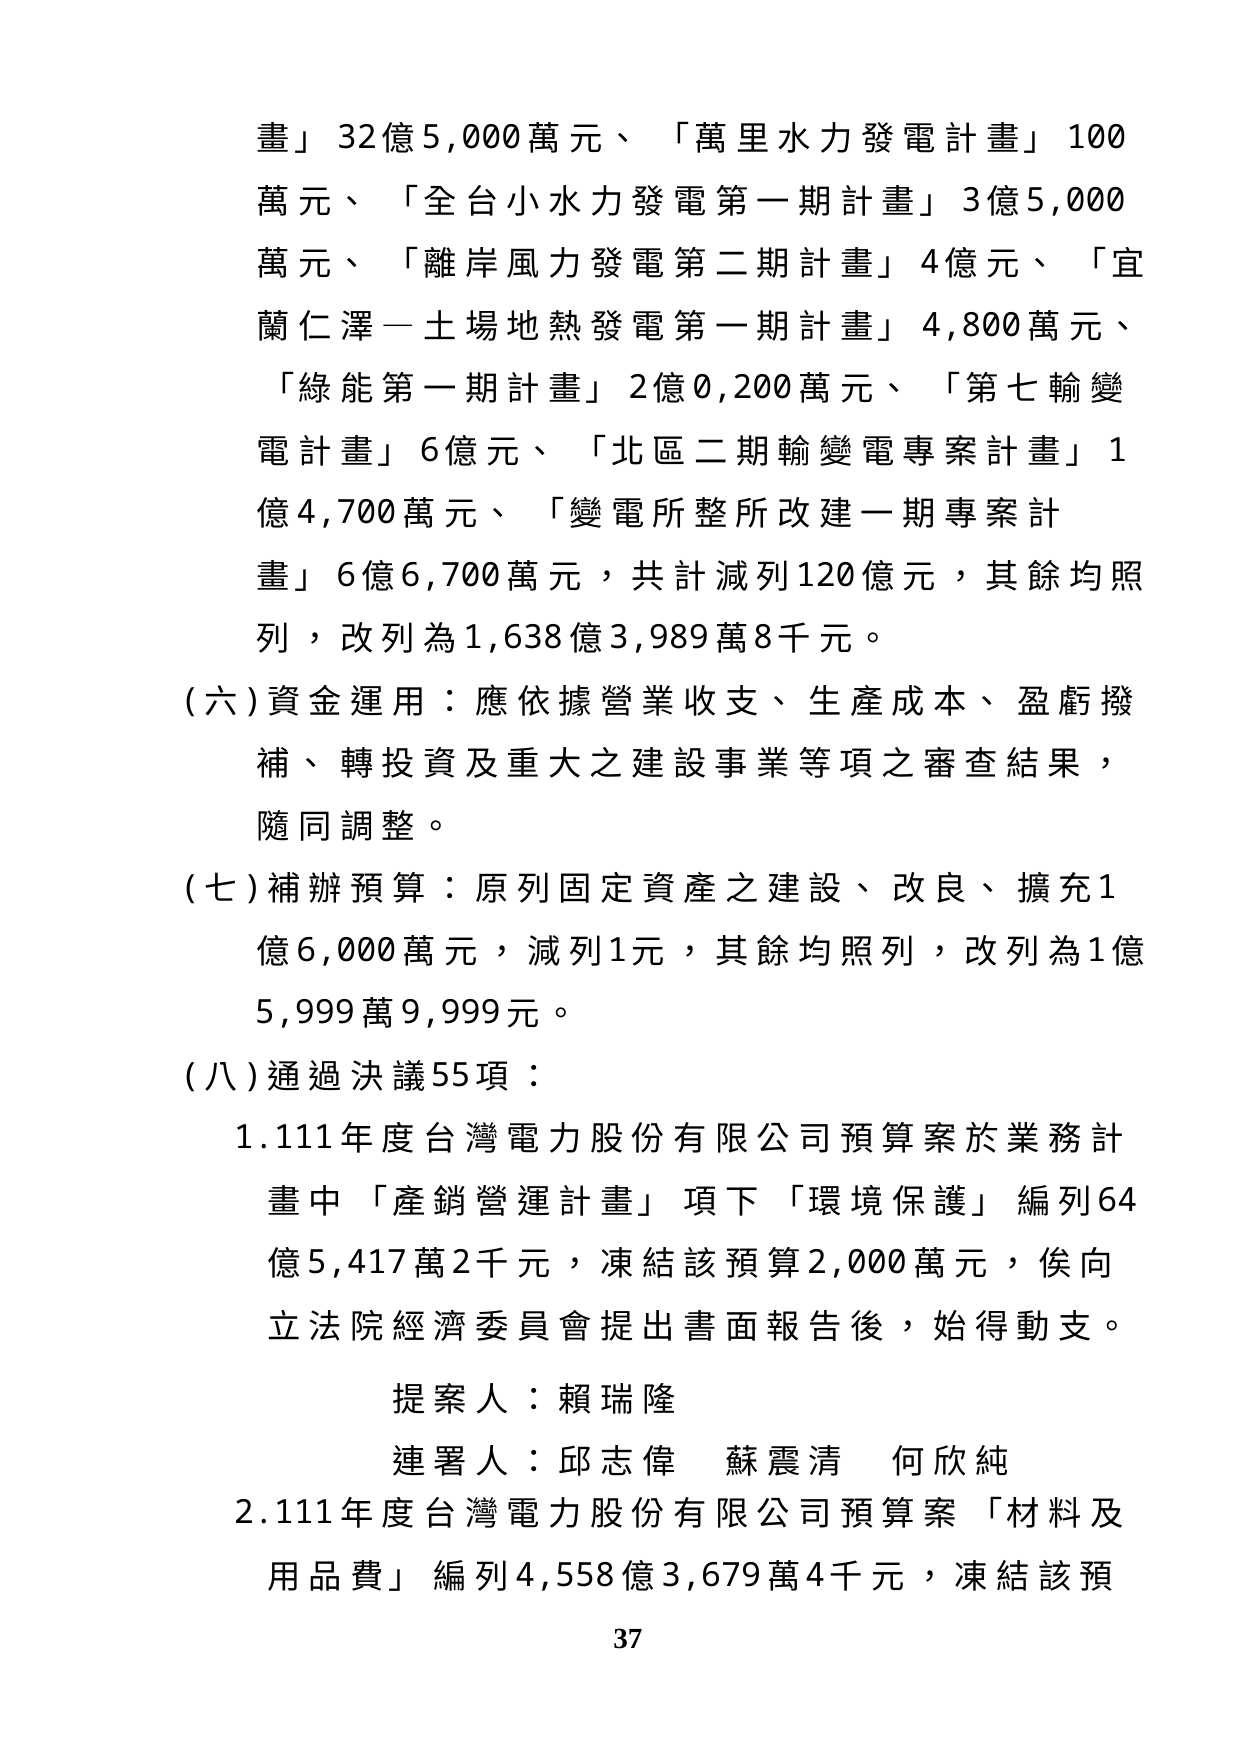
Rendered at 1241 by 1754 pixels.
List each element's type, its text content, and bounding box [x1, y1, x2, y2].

text 畫」32億5,000萬元、「萬里水力發電計畫」100萬元、「全台小水力發電第一期計畫」3億5,000萬元、「離岸風力發電第二期計畫」4億元、「宜蘭仁澤—土場地熱發電第一期計畫」4,800萬元、「綠能第一期計畫」2億0,200萬元、「第七輸變電計畫」6億元、「北區二期輸變電專案計畫」1億4,700萬元、「變電所整所改建一期專案計畫」6億6,700萬元，共計減列120億元，其餘均照列，改列為1,638億3,989萬8千元。 [176, 105, 1148, 667]
text (七)補辦預算：原列固定資產之建設、改良、擴充1億6,000萬元，減列1元，其餘均照列，改列為1億5,999萬9,999元。 [176, 855, 1148, 1042]
text 提案人：賴瑞隆 [384, 1355, 1044, 1417]
text 連署人：邱志偉 蘇震清 何欣純 [384, 1417, 1044, 1480]
text 2.111年度台灣電力股份有限公司預算案「材料及用品費」編列4,558億3,679萬4千元，凍結該預 [228, 1480, 1148, 1605]
text 1.111年度台灣電力股份有限公司預算案於業務計畫中「產銷營運計畫」項下「環境保護」編列64億5,417萬2千元，凍結該預算2,000萬元，俟向立法院經濟委員會提出書面報告後，始得動支。 [228, 1105, 1148, 1355]
text (八)通過決議55項： [176, 1042, 1148, 1105]
text (六)資金運用：應依據營業收支、生產成本、盈虧撥補、轉投資及重大之建設事業等項之審查結果，隨同調整。 [176, 667, 1148, 855]
